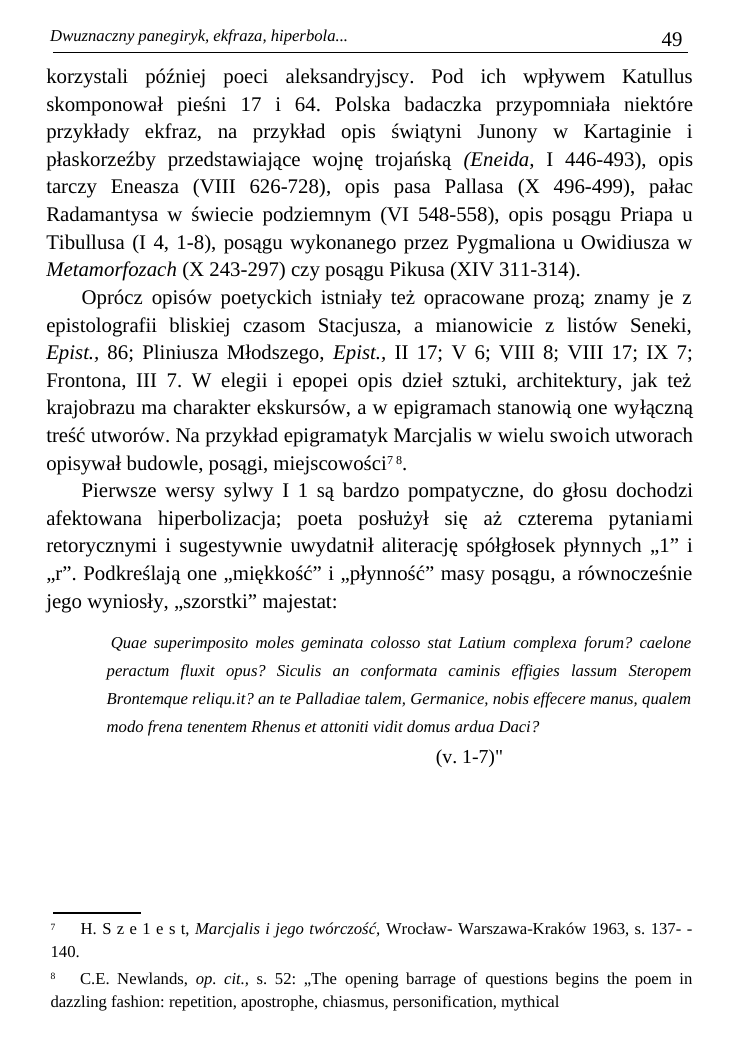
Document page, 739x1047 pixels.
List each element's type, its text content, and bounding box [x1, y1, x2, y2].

text 8 C.E. Newlands, op. cit., s. 52: „The opening barrage of questions begins the poem in dazzling fashion: repetition, apostrophe, chiasmus, personification, mythical [50, 968, 692, 1011]
text Oprócz opisów poetyckich istniały też opracowane prozą; znamy je z epistolografii bliskiej czasom Stacjusza, a mianowicie z listów Seneki, Epist., 86; Pliniusza Młodszego, Epist., II 17; V 6; VIII 8; VIII 17; IX 7; Frontona, III 7. W elegii i epopei opis dzieł sztuki, architektury, jak też krajobrazu ma charakter ekskursów, a w epigramach stanowią one wy­łączną treść utworów. Na przykład epigramatyk Marcjalis w wielu swo­ich utworach opisywał budowle, posągi, miejscowości7 8. [46, 285, 693, 474]
text (v. 1-7)" [436, 745, 693, 768]
text 7 H. S z e 1 e s t, Marcjalis i jego twórczość, Wrocław- Warszawa-Kraków 1963, s. 137- -140. [50, 919, 692, 959]
text 49 [661, 27, 690, 51]
text korzystali później poeci aleksandryjscy. Pod ich wpływem Katullus skomponował pieśni 17 i 64. Polska badaczka przypomniała niektó­re przykłady ekfraz, na przykład opis świątyni Junony w Kartaginie i płaskorzeźby przedstawiające wojnę trojańską (Eneida, I 446-493), opis tarczy Eneasza (VIII 626-728), opis pasa Pallasa (X 496-499), pa­łac Radamantysa w świecie podziemnym (VI 548-558), opis posągu Priapa u Tibullusa (I 4, 1-8), posągu wykonanego przez Pygmaliona u Owidiusza w Metamorfozach (X 243-297) czy posągu Pikusa (XIV 311-314). [46, 64, 693, 281]
text Dwuznaczny panegiryk, ekfraza, hiperbola... [50, 26, 419, 45]
text Quae superimposito moles geminata colosso stat Latium complexa forum? caelone peractum fluxit opus? Siculis an conformata caminis effigies lassum Steropem Brontemque reliqu.it? an te Palladiae talem, Germanice, nobis effecere manus, qualem modo frena tenentem Rhenus et attoniti vidit domus ardua Daci? [106, 633, 693, 736]
text Pierwsze wersy sylwy I 1 są bardzo pompatyczne, do głosu docho­dzi afektowana hiperbolizacja; poeta posłużył się aż czterema pytania­mi retorycznymi i sugestywnie uwydatnił aliterację spółgłosek płyn­nych „1” i „r”. Podkreślają one „miękkość” i „płynność” masy posągu, a równocześnie jego wyniosły, „szorstki” majestat: [46, 478, 693, 613]
